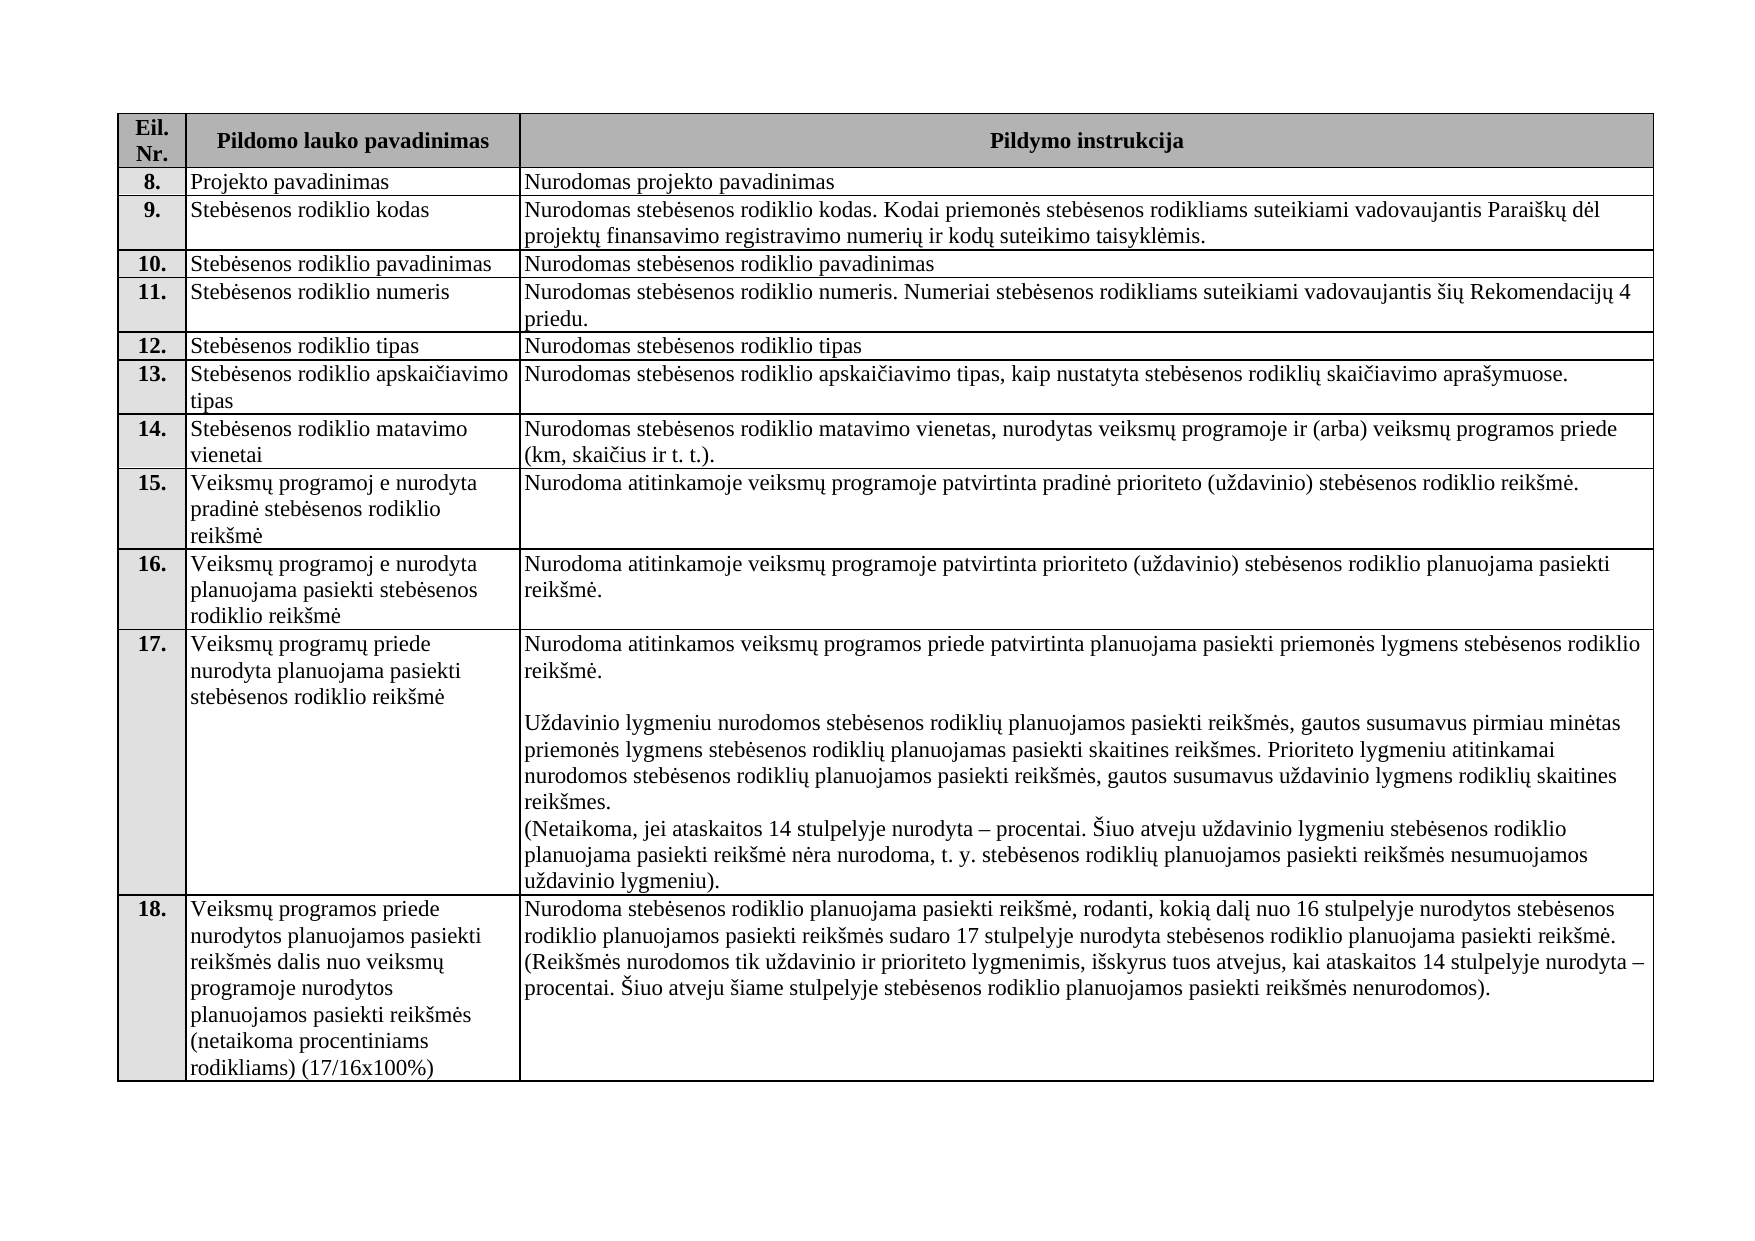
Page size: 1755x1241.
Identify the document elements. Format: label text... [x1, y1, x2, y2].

table_cell 8. [119, 168, 185, 194]
table_cell 14. [119, 415, 185, 467]
table_cell 9. [119, 196, 185, 249]
table_cell Nurodomas projekto pavadinimas [521, 168, 1653, 194]
table_cell Veiksmų programoj e nurodyta pradinė stebėsenos rodiklio reikšmė [187, 469, 519, 548]
table_cell Stebėsenos rodiklio tipas [187, 333, 519, 359]
table_cell Nurodoma atitinkamoje veiksmų programoje patvirtinta pradinė prioriteto (uždavinio) stebėsenos rodiklio reikšmė. [521, 469, 1653, 548]
table_header Pildomo lauko pavadinimas [187, 114, 519, 167]
table_cell Stebėsenos rodiklio numeris [187, 278, 519, 331]
table_cell 10. [119, 251, 185, 277]
table_cell Nurodoma stebėsenos rodiklio planuojama pasiekti reikšmė, rodanti, kokią dalį nuo 16 stulpelyje nurodytos stebėsenos rodiklio planuojamos pasiekti reikšmės sudaro 17 stulpelyje nurodyta stebėsenos rodiklio planuojama pasiekti reikšmė. (Reikšmės nurodomos tik uždavinio ir prioriteto lygmenimis, išskyrus tuos atvejus, kai ataskaitos 14 stulpelyje nurodyta – procentai. Šiuo atveju šiame stulpelyje stebėsenos rodiklio planuojamos pasiekti reikšmės nenurodomos). [521, 896, 1653, 1080]
table_cell Nurodoma atitinkamoje veiksmų programoje patvirtinta prioriteto (uždavinio) stebėsenos rodiklio planuojama pasiekti reikšmė. [521, 550, 1653, 629]
table_cell Stebėsenos rodiklio apskaičiavimo tipas [187, 361, 519, 413]
table_cell Nurodomas stebėsenos rodiklio apskaičiavimo tipas, kaip nustatyta stebėsenos rodiklių skaičiavimo aprašymuose. [521, 361, 1653, 413]
table_cell Veiksmų programoj e nurodyta planuojama pasiekti stebėsenos rodiklio reikšmė [187, 550, 519, 629]
table_cell Nurodomas stebėsenos rodiklio kodas. Kodai priemonės stebėsenos rodikliams suteikiami vadovaujantis Paraiškų dėl projektų finansavimo registravimo numerių ir kodų suteikimo taisyklėmis. [521, 196, 1653, 249]
table_cell Stebėsenos rodiklio pavadinimas [187, 251, 519, 277]
table_cell 18. [119, 896, 185, 1080]
table_cell 13. [119, 361, 185, 413]
table_header Eil. Nr. [119, 114, 185, 167]
table_cell Stebėsenos rodiklio kodas [187, 196, 519, 249]
table_cell Veiksmų programos priede nurodytos planuojamos pasiekti reikšmės dalis nuo veiksmų programoje nurodytos planuojamos pasiekti reikšmės (netaikoma procentiniams rodikliams) (17/16x100%) [187, 896, 519, 1080]
table_cell 12. [119, 333, 185, 359]
table_cell Nurodoma atitinkamos veiksmų programos priede patvirtinta planuojama pasiekti priemonės lygmens stebėsenos rodiklio reikšmė. Uždavinio lygmeniu nurodomos stebėsenos rodiklių planuojamos pasiekti reikšmės, gautos susumavus pirmiau minėtas priemonės lygmens stebėsenos rodiklių planuojamas pasiekti skaitines reikšmes. Prioriteto lygmeniu atitinkamai nurodomos stebėsenos rodiklių planuojamos pasiekti reikšmės, gautos susumavus uždavinio lygmens rodiklių skaitines reikšmes. (Netaikoma, jei ataskaitos 14 stulpelyje nurodyta – procentai. Šiuo atveju uždavinio lygmeniu stebėsenos rodiklio planuojama pasiekti reikšmė nėra nurodoma, t. y. stebėsenos rodiklių planuojamos pasiekti reikšmės nesumuojamos uždavinio lygmeniu). [521, 630, 1653, 894]
table_cell 15. [119, 469, 185, 548]
table_cell Veiksmų programų priede nurodyta planuojama pasiekti stebėsenos rodiklio reikšmė [187, 630, 519, 894]
table_cell 16. [119, 550, 185, 629]
table_cell Nurodomas stebėsenos rodiklio tipas [521, 333, 1653, 359]
table_cell Projekto pavadinimas [187, 168, 519, 194]
table_cell Stebėsenos rodiklio matavimo vienetai [187, 415, 519, 467]
table_cell Nurodomas stebėsenos rodiklio matavimo vienetas, nurodytas veiksmų programoje ir (arba) veiksmų programos priede (km, skaičius ir t. t.). [521, 415, 1653, 467]
table_cell Nurodomas stebėsenos rodiklio pavadinimas [521, 251, 1653, 277]
table_cell 17. [119, 630, 185, 894]
table_cell 11. [119, 278, 185, 331]
table_header Pildymo instrukcija [521, 114, 1653, 167]
table_cell Nurodomas stebėsenos rodiklio numeris. Numeriai stebėsenos rodikliams suteikiami vadovaujantis šių Rekomendacijų 4 priedu. [521, 278, 1653, 331]
